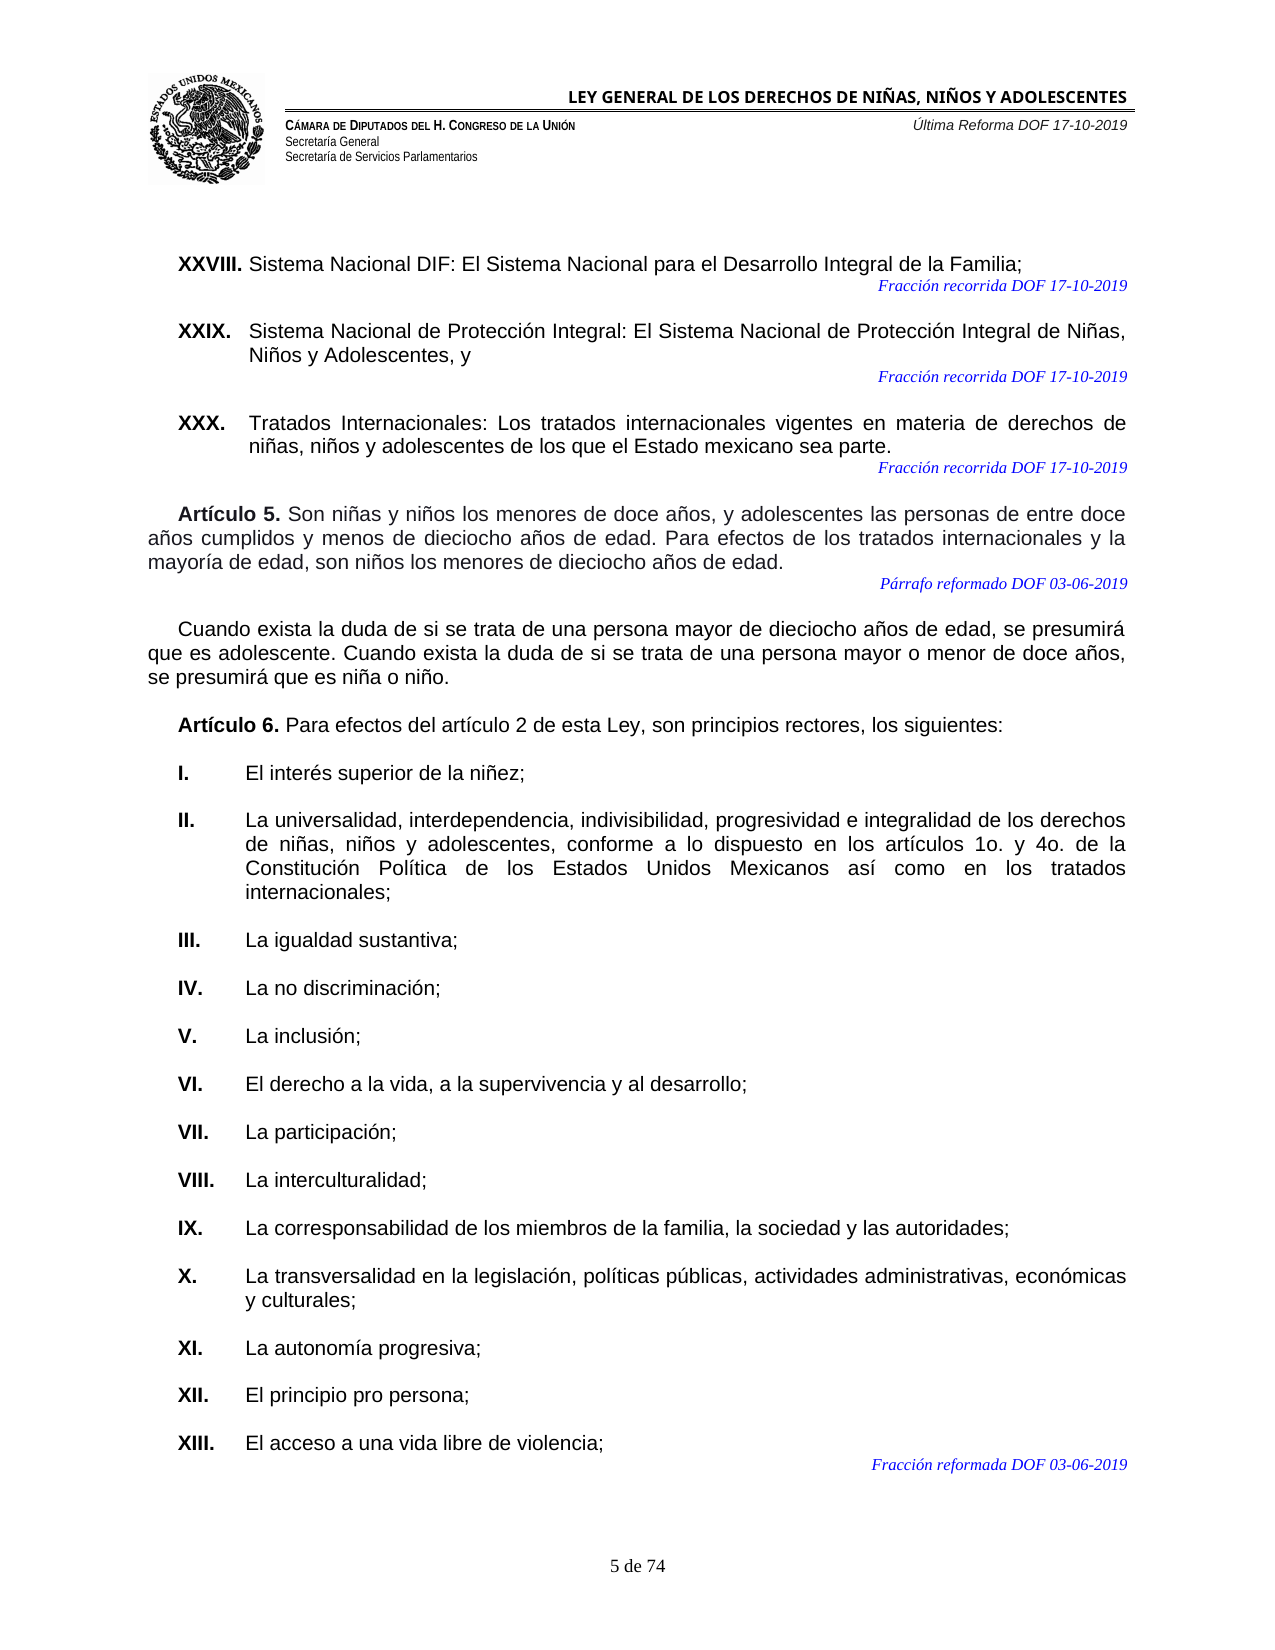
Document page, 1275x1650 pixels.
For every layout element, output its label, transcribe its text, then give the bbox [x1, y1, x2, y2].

text XIII. El acceso a una vida libre de violencia; [178, 1431, 1127, 1455]
text XXVIII. Sistema Nacional DIF: El Sistema Nacional para el Desarrollo Integral de la Familia; [178, 252, 1127, 276]
text II. La universalidad, interdependencia, indivisibilidad, progresividad e integralidad de los derechos de niñas, niños y adolescentes, conforme a lo dispuesto en los artículos 1o. y 4o. de la Constitución Política de los Estados Unidos Mexicanos así como en los tratados internacionales; [178, 808, 1127, 904]
text Fracción recorrida DOF 17-10-2019 [148, 458, 1127, 477]
text I. El interés superior de la niñez; [178, 760, 1127, 784]
text V. La inclusión; [178, 1024, 1127, 1048]
text XII. El principio pro persona; [178, 1383, 1127, 1407]
text IX. La corresponsabilidad de los miembros de la familia, la sociedad y las autoridades; [178, 1216, 1127, 1239]
text XI. La autonomía progresiva; [178, 1335, 1127, 1359]
text III. La igualdad sustantiva; [178, 928, 1127, 952]
text Fracción recorrida DOF 17-10-2019 [148, 276, 1127, 295]
text Párrafo reformado DOF 03-06-2019 [148, 573, 1127, 593]
text Artículo 6. Para efectos del artículo 2 de esta Ley, son principios rectores, los siguientes: [148, 712, 1127, 736]
text VIII. La interculturalidad; [178, 1168, 1127, 1192]
text XXX. Tratados Internacionales: Los tratados internacionales vigentes en materia de derechos de niñas, niños y adolescentes de los que el Estado mexicano sea parte. [178, 410, 1127, 458]
text VI. El derecho a la vida, a la supervivencia y al desarrollo; [178, 1072, 1127, 1096]
text Cuando exista la duda de si se trata de una persona mayor de dieciocho años de edad, se presumirá que es adolescente. Cuando exista la duda de si se trata de una persona mayor o menor de doce años, se presumirá que es niña o niño. [148, 617, 1127, 688]
text XXIX. Sistema Nacional de Protección Integral: El Sistema Nacional de Protección Integral de Niñas, Niños y Adolescentes, y [178, 319, 1127, 367]
text Fracción recorrida DOF 17-10-2019 [148, 367, 1127, 386]
text IV. La no discriminación; [178, 976, 1127, 1000]
text Artículo 5. Son niñas y niños los menores de doce años, y adolescentes las personas de entre doce años cumplidos y menos de dieciocho años de edad. Para efectos de los tratados internacionales y la mayoría de edad, son niños los menores de dieciocho años de edad. [148, 502, 1127, 573]
text X. La transversalidad en la legislación, políticas públicas, actividades administrativas, económicas y culturales; [178, 1263, 1127, 1311]
text VII. La participación; [178, 1120, 1127, 1144]
text Fracción reformada DOF 03-06-2019 [148, 1455, 1127, 1474]
